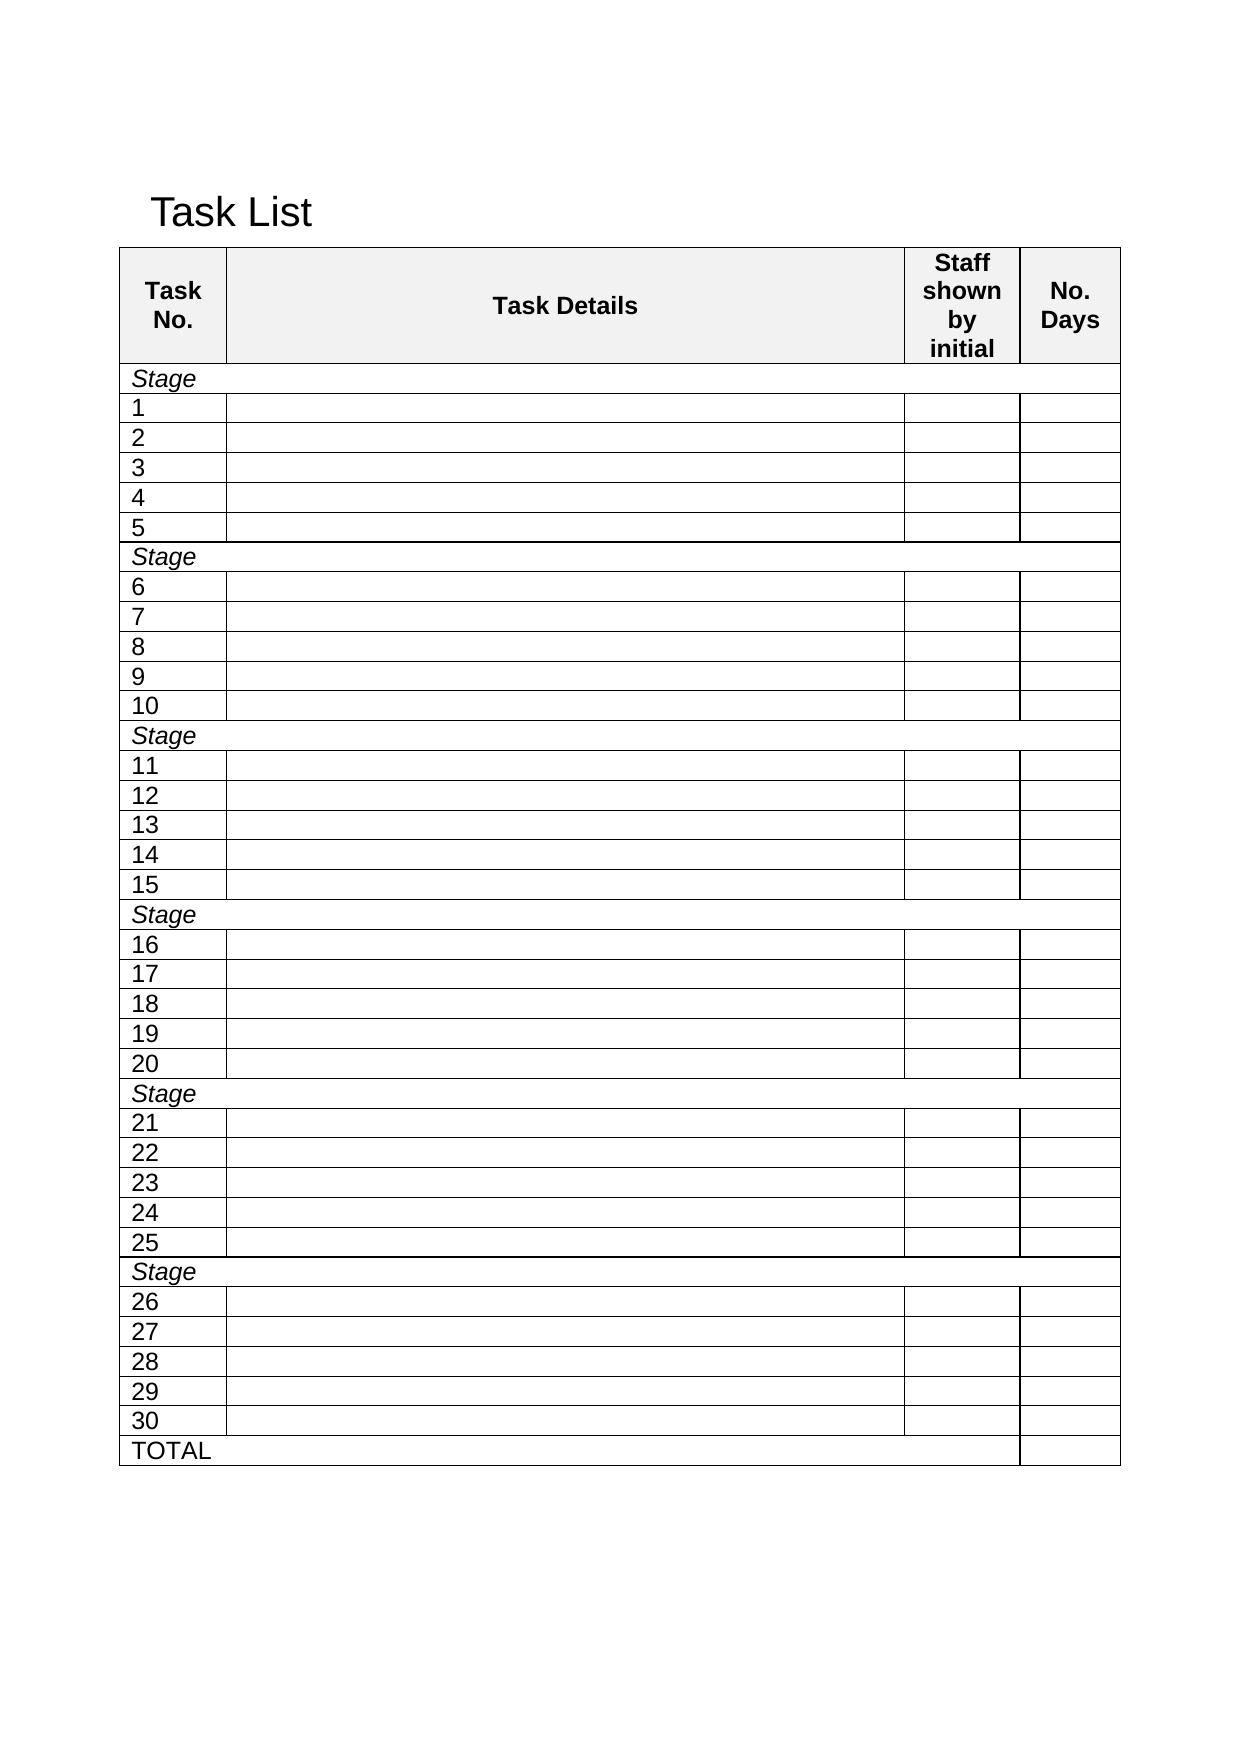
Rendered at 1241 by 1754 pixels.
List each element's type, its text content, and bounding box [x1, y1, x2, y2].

table_cell 1 [120, 394, 226, 422]
table_cell [227, 1228, 904, 1256]
table_cell [905, 1168, 1019, 1197]
table_cell 8 [120, 632, 226, 661]
table_cell 7 [120, 602, 226, 631]
table_cell [1021, 1138, 1120, 1167]
table_cell [1021, 840, 1120, 869]
table_cell [1021, 781, 1120, 809]
table_cell 11 [120, 751, 226, 780]
table_cell [227, 513, 904, 541]
table_cell [905, 632, 1019, 661]
table_cell [1021, 989, 1120, 1018]
table_cell [227, 691, 904, 720]
table_cell [1021, 1317, 1120, 1346]
table_cell [227, 1377, 904, 1405]
table_cell [1021, 1049, 1120, 1078]
table_header Task No. [120, 248, 226, 363]
table_cell [1021, 1019, 1120, 1048]
table_cell [905, 602, 1019, 631]
table_cell [905, 572, 1019, 601]
table_cell [1021, 423, 1120, 452]
table_cell [905, 1317, 1019, 1346]
table_cell [1021, 513, 1120, 541]
table_cell [227, 960, 904, 988]
table_cell [905, 930, 1019, 958]
table_header Task Details [227, 248, 904, 363]
table_cell 24 [120, 1198, 226, 1227]
table_cell [905, 1347, 1019, 1376]
table_cell [1021, 1347, 1120, 1376]
table_cell 29 [120, 1377, 226, 1405]
table_cell [905, 811, 1019, 839]
table_cell [905, 1406, 1019, 1435]
table_cell [1021, 1109, 1120, 1137]
table_cell [1021, 1377, 1120, 1405]
table_cell 27 [120, 1317, 226, 1346]
table_cell [227, 1138, 904, 1167]
table_cell 19 [120, 1019, 226, 1048]
table_cell [227, 840, 904, 869]
table_cell [1021, 691, 1120, 720]
table_cell [1021, 453, 1120, 482]
table_cell [227, 751, 904, 780]
table_cell [1021, 960, 1120, 988]
table_cell Stage [120, 721, 1120, 750]
table_cell [905, 1138, 1019, 1167]
table_cell [905, 662, 1019, 690]
table_cell 5 [120, 513, 226, 541]
table_cell 13 [120, 811, 226, 839]
table_cell Stage [120, 900, 1120, 929]
table_cell [227, 1347, 904, 1376]
table_cell [905, 751, 1019, 780]
table_cell [1021, 751, 1120, 780]
table_cell [905, 1109, 1019, 1137]
table_cell 22 [120, 1138, 226, 1167]
table_cell [227, 662, 904, 690]
table_cell 15 [120, 870, 226, 899]
table_cell 2 [120, 423, 226, 452]
table_cell [905, 960, 1019, 988]
table_cell [227, 572, 904, 601]
table_cell 23 [120, 1168, 226, 1197]
table_cell [227, 1049, 904, 1078]
table_cell [227, 1317, 904, 1346]
table_cell [227, 1406, 904, 1435]
table_cell [1021, 1228, 1120, 1256]
table_cell 17 [120, 960, 226, 988]
table_cell [905, 870, 1019, 899]
table_cell [227, 483, 904, 512]
table_cell [227, 989, 904, 1018]
table_cell [905, 1019, 1019, 1048]
table_cell [227, 632, 904, 661]
table_cell Stage [120, 1258, 1120, 1286]
table_cell [905, 1198, 1019, 1227]
table_cell [227, 453, 904, 482]
table_cell 9 [120, 662, 226, 690]
table_cell [1021, 870, 1120, 899]
table_cell [227, 781, 904, 809]
table_cell 26 [120, 1287, 226, 1316]
table_cell [1021, 572, 1120, 601]
table_cell [905, 453, 1019, 482]
table_cell [1021, 602, 1120, 631]
table_cell 4 [120, 483, 226, 512]
table_cell 12 [120, 781, 226, 809]
table_header Staff shown by initial [905, 248, 1019, 363]
table_cell [227, 1109, 904, 1137]
table_cell [905, 513, 1019, 541]
table_cell 20 [120, 1049, 226, 1078]
table_cell [1021, 930, 1120, 958]
table_cell Stage [120, 1079, 1120, 1107]
table_cell 21 [120, 1109, 226, 1137]
table_header No. Days [1021, 248, 1120, 363]
table_cell [1021, 811, 1120, 839]
table_cell [227, 423, 904, 452]
table_cell 18 [120, 989, 226, 1018]
table_cell [227, 870, 904, 899]
table_cell [227, 1168, 904, 1197]
table_cell [1021, 394, 1120, 422]
table_cell [905, 840, 1019, 869]
table_cell [905, 781, 1019, 809]
table_cell [227, 930, 904, 958]
table_cell [905, 989, 1019, 1018]
table_cell [1021, 1406, 1120, 1435]
table_cell [1021, 483, 1120, 512]
table_cell Stage [120, 543, 1120, 571]
table_cell [1021, 632, 1120, 661]
table_cell [905, 483, 1019, 512]
table_cell [1021, 1287, 1120, 1316]
table_cell TOTAL [120, 1436, 1019, 1465]
subtitle Task List [150, 187, 1090, 235]
table_cell [1021, 1198, 1120, 1227]
table_cell [1021, 1436, 1120, 1465]
table_cell [227, 394, 904, 422]
table_cell [905, 1287, 1019, 1316]
table_cell 28 [120, 1347, 226, 1376]
table_cell 25 [120, 1228, 226, 1256]
table_cell [227, 811, 904, 839]
table_cell [227, 1019, 904, 1048]
table_cell 6 [120, 572, 226, 601]
table_cell [905, 1377, 1019, 1405]
table_cell 16 [120, 930, 226, 958]
table_cell [905, 394, 1019, 422]
table_cell [905, 1228, 1019, 1256]
table_cell [227, 1198, 904, 1227]
table_cell 3 [120, 453, 226, 482]
table_cell 14 [120, 840, 226, 869]
table_cell [227, 1287, 904, 1316]
table_cell [1021, 1168, 1120, 1197]
table_cell [905, 1049, 1019, 1078]
table_cell [905, 691, 1019, 720]
table_cell [1021, 662, 1120, 690]
table_cell [227, 602, 904, 631]
table_cell 30 [120, 1406, 226, 1435]
table_cell 10 [120, 691, 226, 720]
table_cell [905, 423, 1019, 452]
table_cell Stage [120, 364, 1120, 392]
